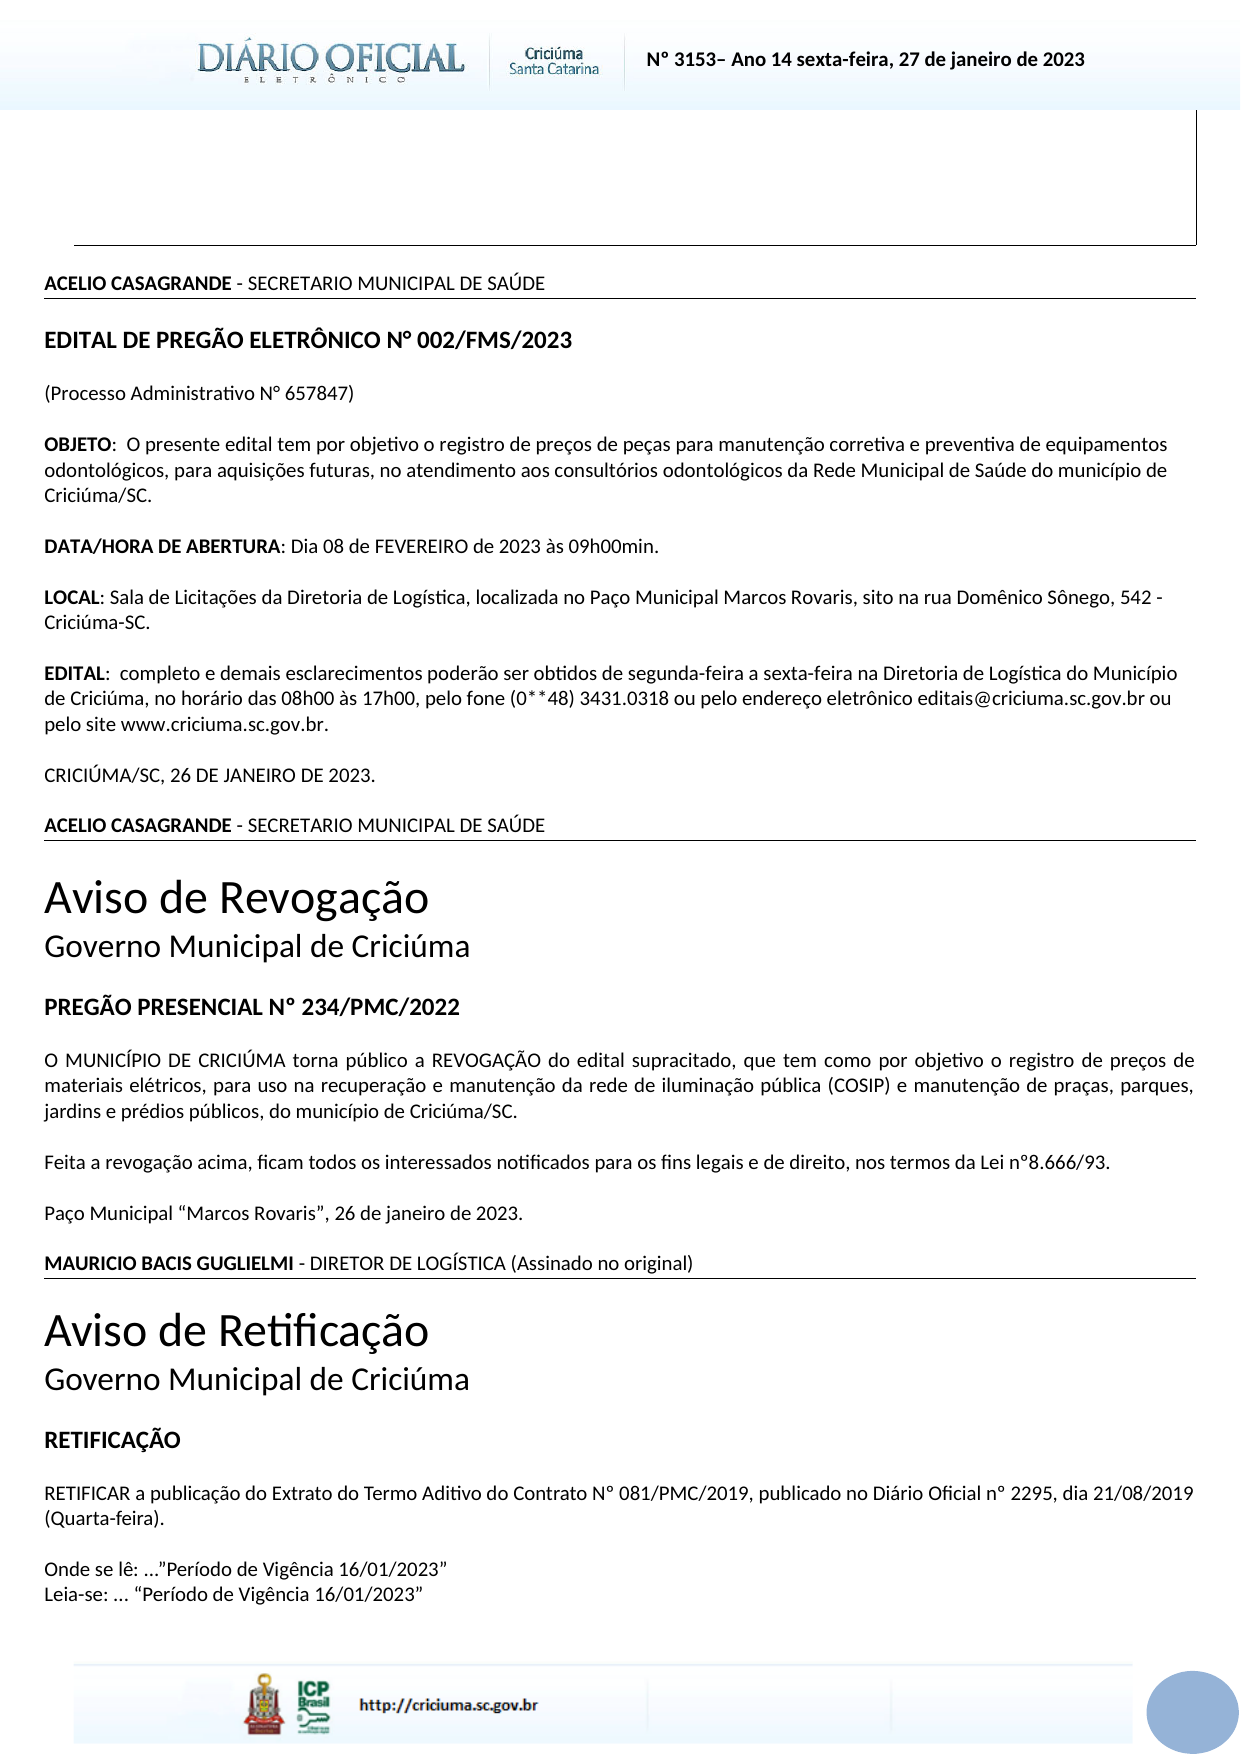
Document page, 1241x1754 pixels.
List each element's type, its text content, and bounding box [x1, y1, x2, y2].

text Leia-se: ... “Período de Vigência 16/01/2023” [44, 1582, 1196, 1607]
text ACELIO CASAGRANDE - SECRETARIO MUNICIPAL DE SAÚDE [44, 271, 1196, 298]
text Feita a revogação acima, ficam todos os interessados notificados para os fins legais e de direito, nos termos da Lei nº8.666/93. [44, 1149, 1196, 1174]
text Governo Municipal de Criciúma [44, 925, 1196, 966]
text EDITAL DE PREGÃO ELETRÔNICO N° 002/FMS/2023 [44, 324, 1196, 355]
text Aviso de Revogação [44, 867, 1196, 925]
text LOCAL: Sala de Licitações da Diretoria de Logística, localizada no Paço Municipal Marcos Rovaris, sito na rua Domênico Sônego, 542 - Criciúma-SC. [44, 584, 1196, 635]
text O MUNICÍPIO DE CRICIÚMA torna público a REVOGAÇÃO do edital supracitado, que tem como por objetivo o registro de preços de materiais elétricos, para uso na recuperação e manutenção da rede de iluminação pública (COSIP) e manutenção de praças, parques, jardins e prédios públicos, do município de Criciúma/SC. [44, 1047, 1196, 1123]
text ACELIO CASAGRANDE - SECRETARIO MUNICIPAL DE SAÚDE [44, 813, 1196, 840]
text RETIFICAÇÃO [44, 1424, 1196, 1454]
text PREGÃO PRESENCIAL Nº 234/PMC/2022 [44, 991, 1196, 1022]
text EDITAL: completo e demais esclarecimentos poderão ser obtidos de segunda-feira a sexta-feira na Diretoria de Logística do Município de Criciúma, no horário das 08h00 às 17h00, pelo fone (0**48) 3431.0318 ou pelo endereço eletrônico editais@criciuma.sc.gov.br ou pelo site www.criciuma.sc.gov.br. [44, 660, 1196, 736]
text MAURICIO BACIS GUGLIELMI - DIRETOR DE LOGÍSTICA (Assinado no original) [44, 1251, 1196, 1278]
text DATA/HORA DE ABERTURA: Dia 08 de FEVEREIRO de 2023 às 09h00min. [44, 533, 1196, 558]
text Governo Municipal de Criciúma [44, 1358, 1196, 1399]
text RETIFICAR a publicação do Extrato do Termo Aditivo do Contrato Nº 081/PMC/2019, publicado no Diário Oficial nº 2295, dia 21/08/2019 (Quarta-feira). [44, 1480, 1196, 1531]
text OBJETO: O presente edital tem por objetivo o registro de preços de peças para manutenção corretiva e preventiva de equipamentos odontológicos, para aquisições futuras, no atendimento aos consultórios odontológicos da Rede Municipal de Saúde do município de Criciúma/SC. [44, 431, 1196, 508]
text CRICIÚMA/SC, 26 DE JANEIRO DE 2023. [44, 762, 1196, 787]
text Paço Municipal “Marcos Rovaris”, 26 de janeiro de 2023. [44, 1200, 1196, 1225]
text Onde se lê: ...”Período de Vigência 16/01/2023” [44, 1556, 1196, 1582]
text (Processo Administrativo N° 657847) [44, 381, 1196, 406]
text Aviso de Retificação [44, 1299, 1196, 1358]
